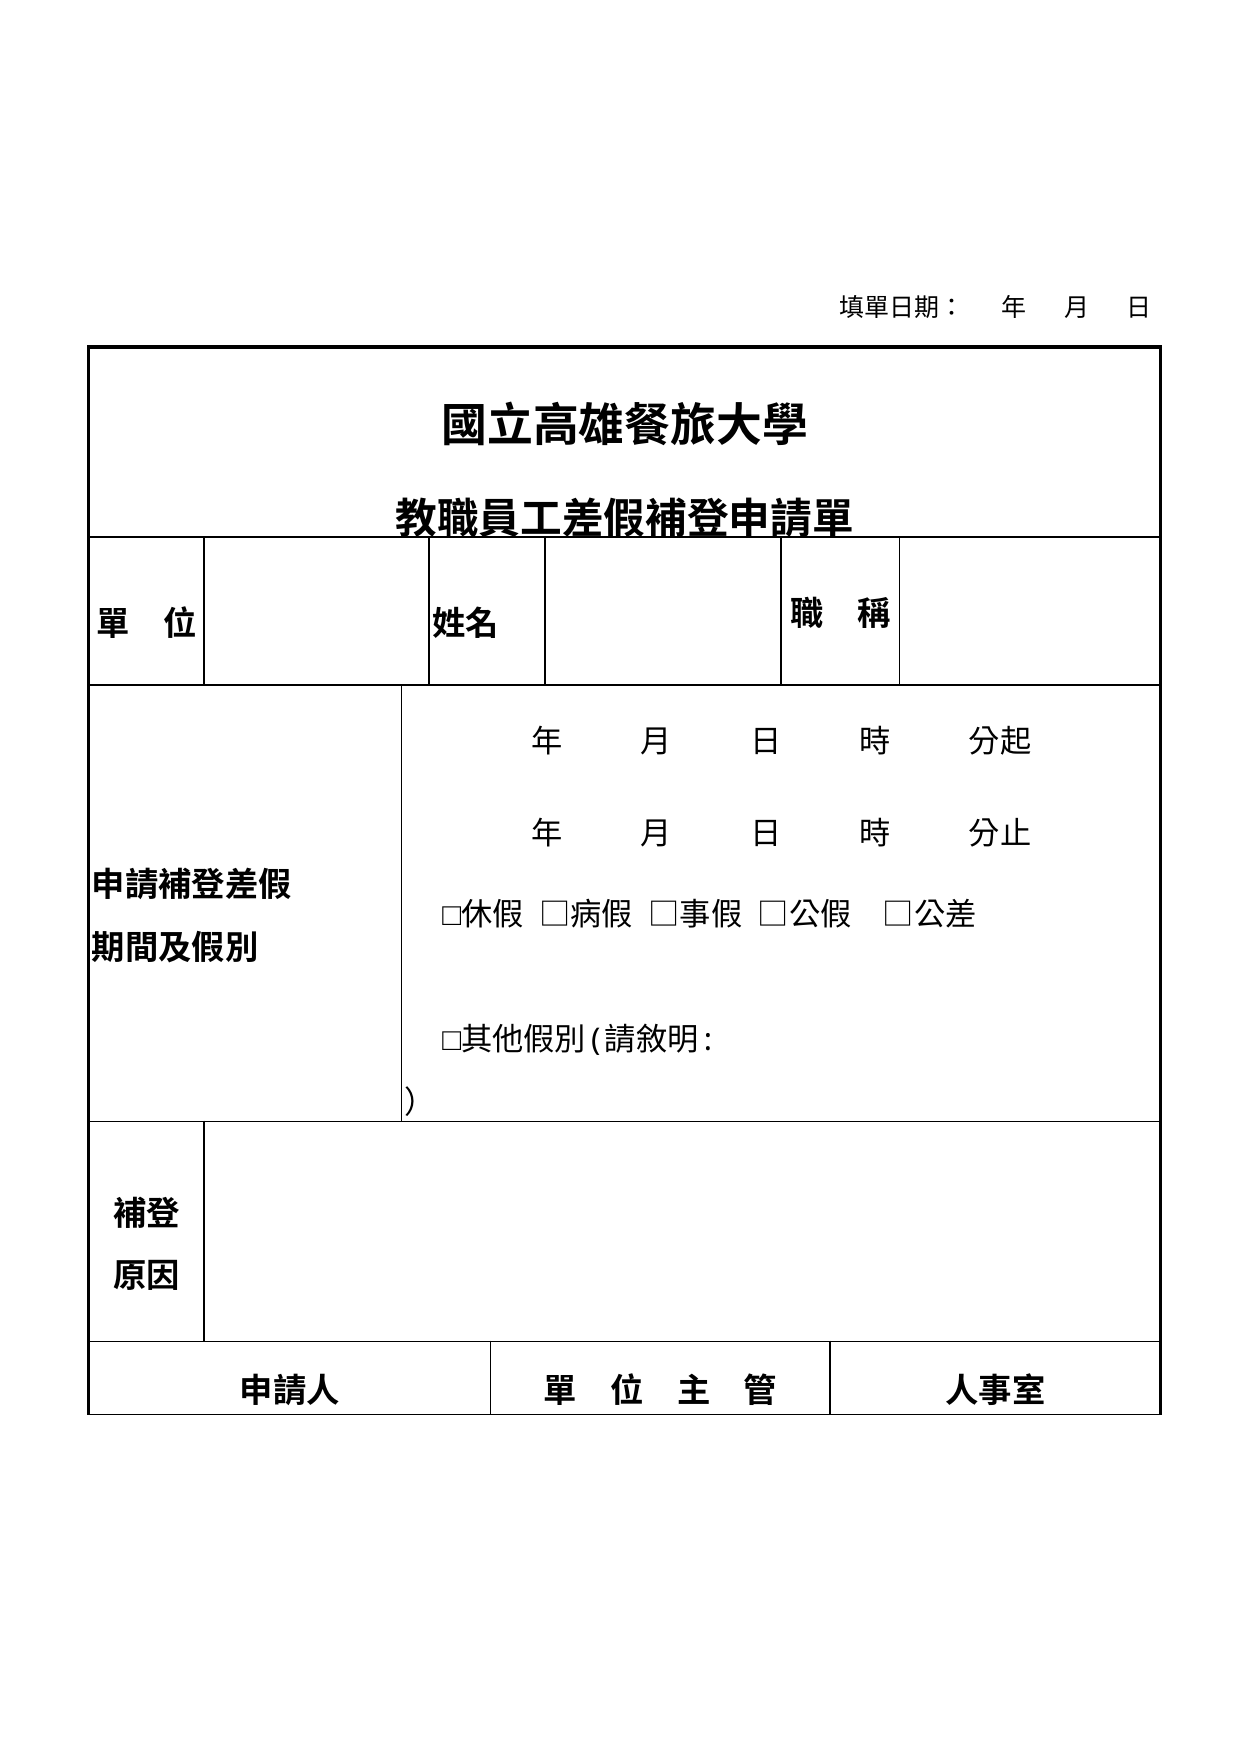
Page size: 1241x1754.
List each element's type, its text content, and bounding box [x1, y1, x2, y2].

table_cell [900, 538, 1159, 684]
table_cell 申請補登差假 期間及假別 [90, 686, 401, 1121]
text 填單日期： 年 月 日 [89, 264, 1152, 327]
table_cell [205, 538, 428, 684]
table_cell [546, 538, 780, 684]
table_cell 單 位 主 管 [491, 1342, 829, 1414]
table_cell 年 月 日 時 分起 年 月 日 時 分止 □休假 □病假 □事假 □公假 □公差 □其他假別(請敘明: ） [402, 686, 1159, 1121]
table_cell 補登 原因 [90, 1122, 203, 1341]
table_header 國立高雄餐旅大學 教職員工差假補登申請單 [90, 349, 1159, 536]
table_cell 姓名 [430, 538, 544, 684]
table_cell 申請人 [90, 1342, 490, 1414]
table_cell 職 稱 [782, 538, 899, 684]
table_cell 單 位 [90, 538, 203, 684]
table_cell [205, 1122, 1159, 1341]
table_cell 人事室 [831, 1342, 1159, 1414]
